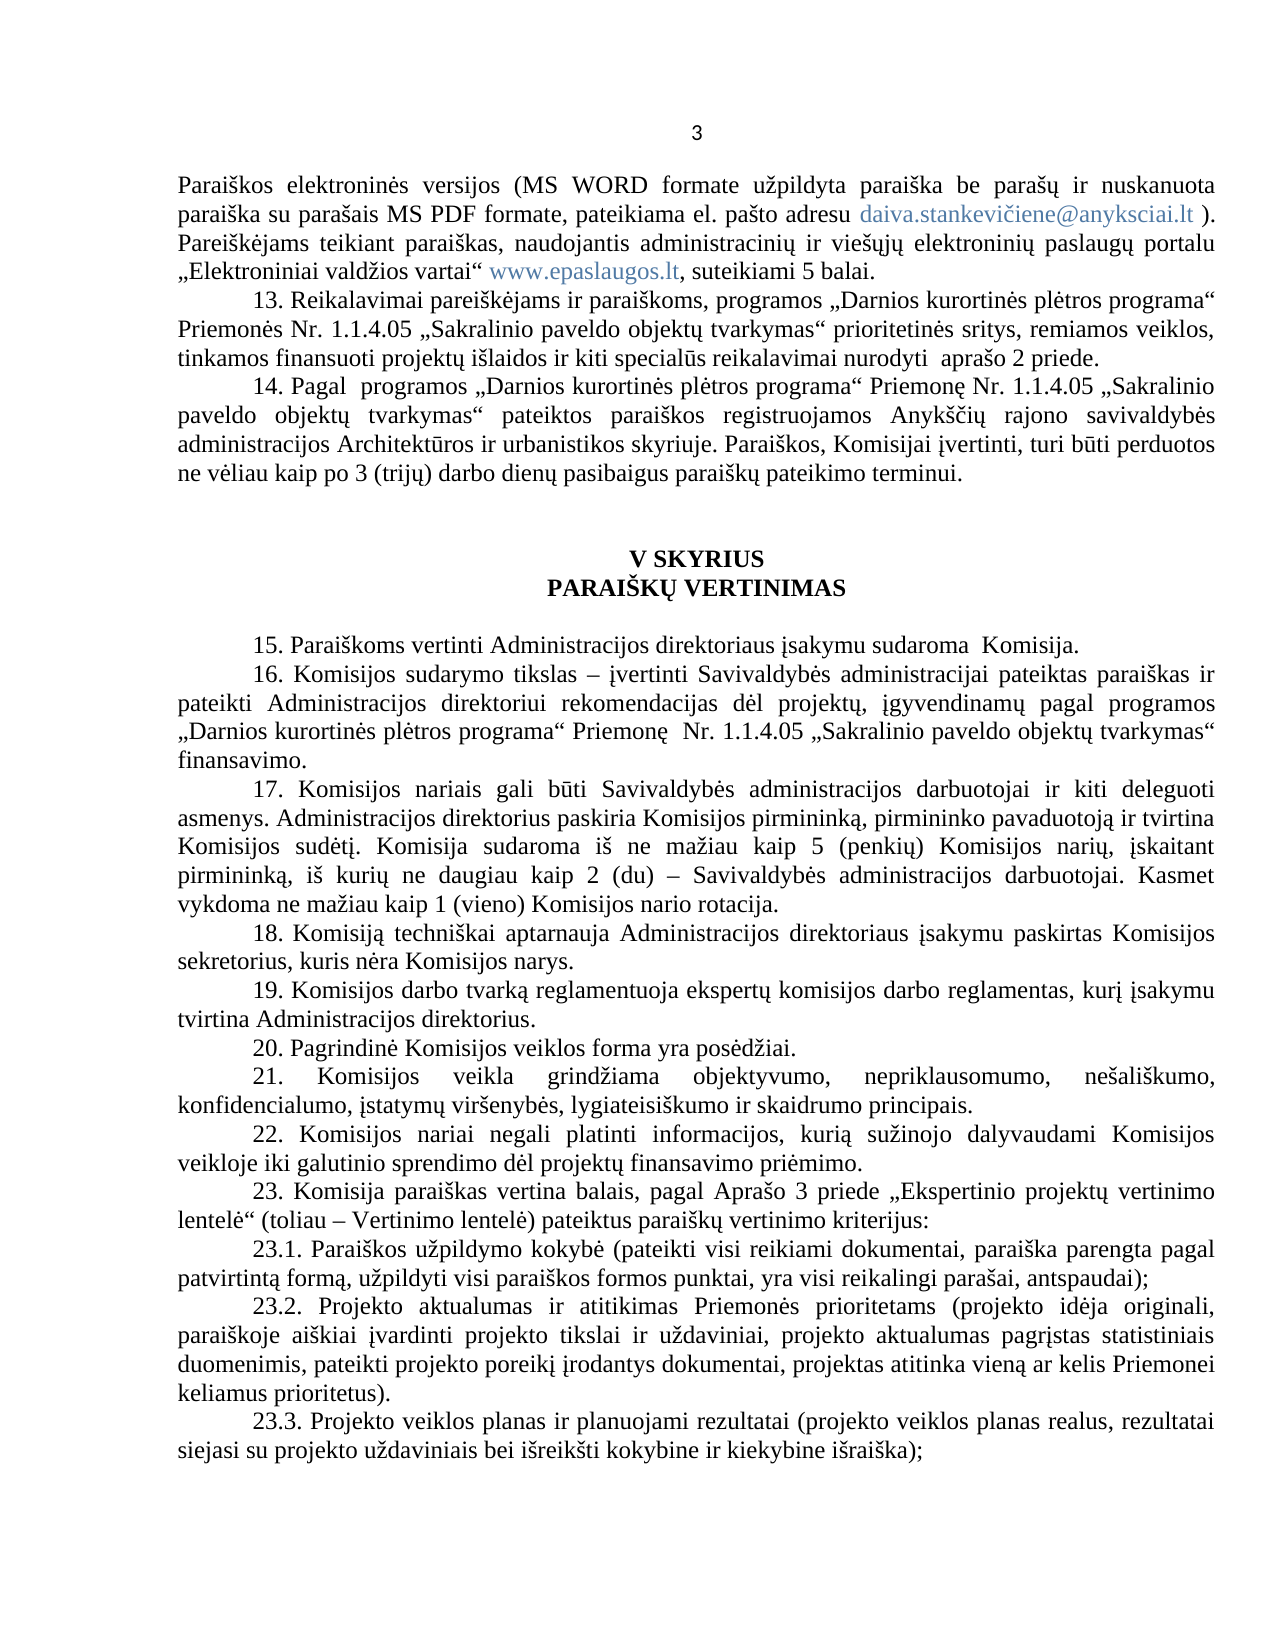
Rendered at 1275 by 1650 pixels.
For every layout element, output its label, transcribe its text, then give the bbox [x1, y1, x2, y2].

text V SKYRIUS [177, 544, 1216, 573]
text 13. Reikalavimai pareiškėjams ir paraiškoms, programos „Darnios kurortinės plėtros programa“ Priemonės Nr. 1.1.4.05 „Sakralinio paveldo objektų tvarkymas“ prioritetinės sritys, remiamos veiklos, tinkamos finansuoti projektų išlaidos ir kiti specialūs reikalavimai nurodyti aprašo 2 priede. [177, 285, 1216, 371]
text 18. Komisiją techniškai aptarnauja Administracijos direktoriaus įsakymu paskirtas Komisijos sekretorius, kuris nėra Komisijos narys. [177, 918, 1216, 975]
text 23.2. Projekto aktualumas ir atitikimas Priemonės prioritetams (projekto idėja originali, paraiškoje aiškiai įvardinti projekto tikslai ir uždaviniai, projekto aktualumas pagrįstas statistiniais duomenimis, pateikti projekto poreikį įrodantys dokumentai, projektas atitinka vieną ar kelis Priemonei keliamus prioritetus). [177, 1291, 1216, 1406]
text 20. Pagrindinė Komisijos veiklos forma yra posėdžiai. [177, 1033, 1216, 1061]
text 16. Komisijos sudarymo tikslas – įvertinti Savivaldybės administracijai pateiktas paraiškas ir pateikti Administracijos direktoriui rekomendacijas dėl projektų, įgyvendinamų pagal programos „Darnios kurortinės plėtros programa“ Priemonę Nr. 1.1.4.05 „Sakralinio paveldo objektų tvarkymas“ finansavimo. [177, 659, 1216, 774]
text 21. Komisijos veikla grindžiama objektyvumo, nepriklausomumo, nešališkumo, konfidencialumo, įstatymų viršenybės, lygiateisiškumo ir skaidrumo principais. [177, 1061, 1216, 1119]
text 17. Komisijos nariais gali būti Savivaldybės administracijos darbuotojai ir kiti deleguoti asmenys. Administracijos direktorius paskiria Komisijos pirmininką, pirmininko pavaduotoją ir tvirtina Komisijos sudėtį. Komisija sudaroma iš ne mažiau kaip 5 (penkių) Komisijos narių, įskaitant pirmininką, iš kurių ne daugiau kaip 2 (du) – Savivaldybės administracijos darbuotojai. Kasmet vykdoma ne mažiau kaip 1 (vieno) Komisijos nario rotacija. [177, 774, 1216, 918]
text 14. Pagal programos „Darnios kurortinės plėtros programa“ Priemonę Nr. 1.1.4.05 „Sakralinio paveldo objektų tvarkymas“ pateiktos paraiškos registruojamos Anykščių rajono savivaldybės administracijos Architektūros ir urbanistikos skyriuje. Paraiškos, Komisijai įvertinti, turi būti perduotos ne vėliau kaip po 3 (trijų) darbo dienų pasibaigus paraiškų pateikimo terminui. [177, 371, 1216, 486]
text Paraiškos elektroninės versijos (MS WORD formate užpildyta paraiška be parašų ir nuskanuota paraiška su parašais MS PDF formate, pateikiama el. pašto adresu daiva.stankevičiene@anyksciai.lt ). Pareiškėjams teikiant paraiškas, naudojantis administracinių ir viešųjų elektroninių paslaugų portalu „Elektroniniai valdžios vartai“ www.epaslaugos.lt, suteikiami 5 balai. [177, 170, 1216, 285]
text 19. Komisijos darbo tvarką reglamentuoja ekspertų komisijos darbo reglamentas, kurį įsakymu tvirtina Administracijos direktorius. [177, 975, 1216, 1033]
text 23.3. Projekto veiklos planas ir planuojami rezultatai (projekto veiklos planas realus, rezultatai siejasi su projekto uždaviniais bei išreikšti kokybine ir kiekybine išraiška); [177, 1406, 1216, 1464]
text 23. Komisija paraiškas vertina balais, pagal Aprašo 3 priede „Ekspertinio projektų vertinimo lentelė“ (toliau – Vertinimo lentelė) pateiktus paraiškų vertinimo kriterijus: [177, 1176, 1216, 1234]
text 22. Komisijos nariai negali platinti informacijos, kurią sužinojo dalyvaudami Komisijos veikloje iki galutinio sprendimo dėl projektų finansavimo priėmimo. [177, 1119, 1216, 1176]
text 15. Paraiškoms vertinti Administracijos direktoriaus įsakymu sudaroma Komisija. [177, 630, 1216, 659]
text PARAIŠKŲ VERTINIMAS [177, 573, 1216, 601]
text 23.1. Paraiškos užpildymo kokybė (pateikti visi reikiami dokumentai, paraiška parengta pagal patvirtintą formą, užpildyti visi paraiškos formos punktai, yra visi reikalingi parašai, antspaudai); [177, 1234, 1216, 1291]
